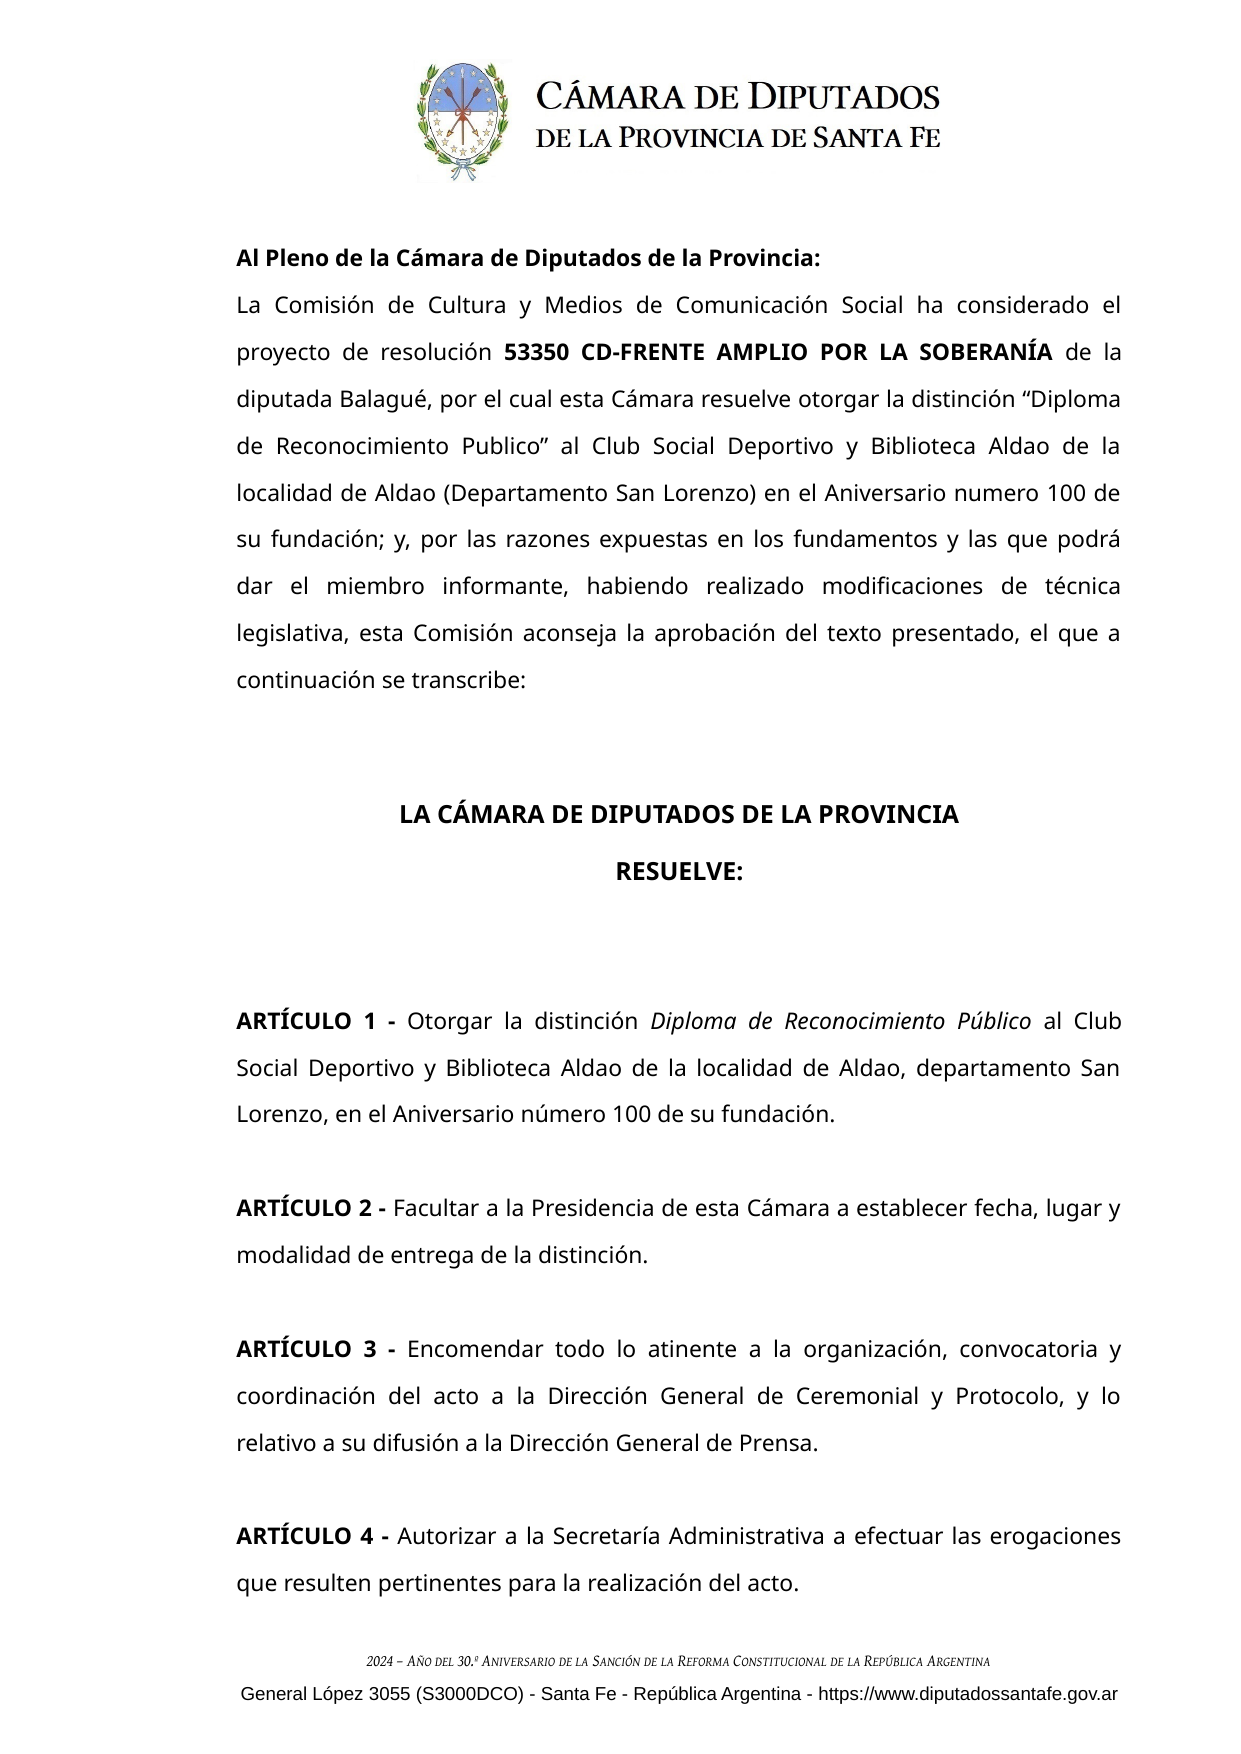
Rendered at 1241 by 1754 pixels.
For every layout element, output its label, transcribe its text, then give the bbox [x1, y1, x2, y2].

text RESUELVE: [236, 854, 1122, 888]
picture [413, 59, 945, 183]
text La Comisión de Cultura y Medios de Comunicación Social ha considerado el proyecto de resolución 53350 CD-FRENTE AMPLIO POR LA SOBERANÍA de la diputada Balagué, por el cual esta Cámara resuelve otorgar la distinción “Diploma de Reconocimiento Publico” al Club Social Deportivo y Biblioteca Aldao de la localidad de Aldao (Departamento San Lorenzo) en el Aniversario numero 100 de su fundación; y, por las razones expuestas en los fundamentos y las que podrá dar el miembro informante, habiendo realizado modificaciones de técnica legislativa, esta Comisión aconseja la aprobación del texto presentado, el que a continuación se transcribe: [236, 289, 1122, 695]
text ARTÍCULO 1 - Otorgar la distinción Diploma de Reconocimiento Público al Club Social Deportivo y Biblioteca Aldao de la localidad de Aldao, departamento San Lorenzo, en el Aniversario número 100 de su fundación. [236, 1005, 1122, 1130]
text ARTÍCULO 2 - Facultar a la Presidencia de esta Cámara a establecer fecha, lugar y modalidad de entrega de la distinción. [236, 1192, 1122, 1270]
text Al Pleno de la Cámara de Diputados de la Provincia: [236, 242, 1122, 273]
text ARTÍCULO 4 - Autorizar a la Secretaría Administrativa a efectuar las erogaciones que resulten pertinentes para la realización del acto. [236, 1520, 1122, 1598]
list ARTÍCULO 3 - Encomendar todo lo atinente a la organización, convocatoria y coordinación del acto a la Dirección General de Ceremonial y Protocolo, y lo relativo a su difusión a la Dirección General de Prensa. [236, 1333, 1122, 1458]
text LA CÁMARA DE DIPUTADOS DE LA PROVINCIA [236, 797, 1122, 831]
